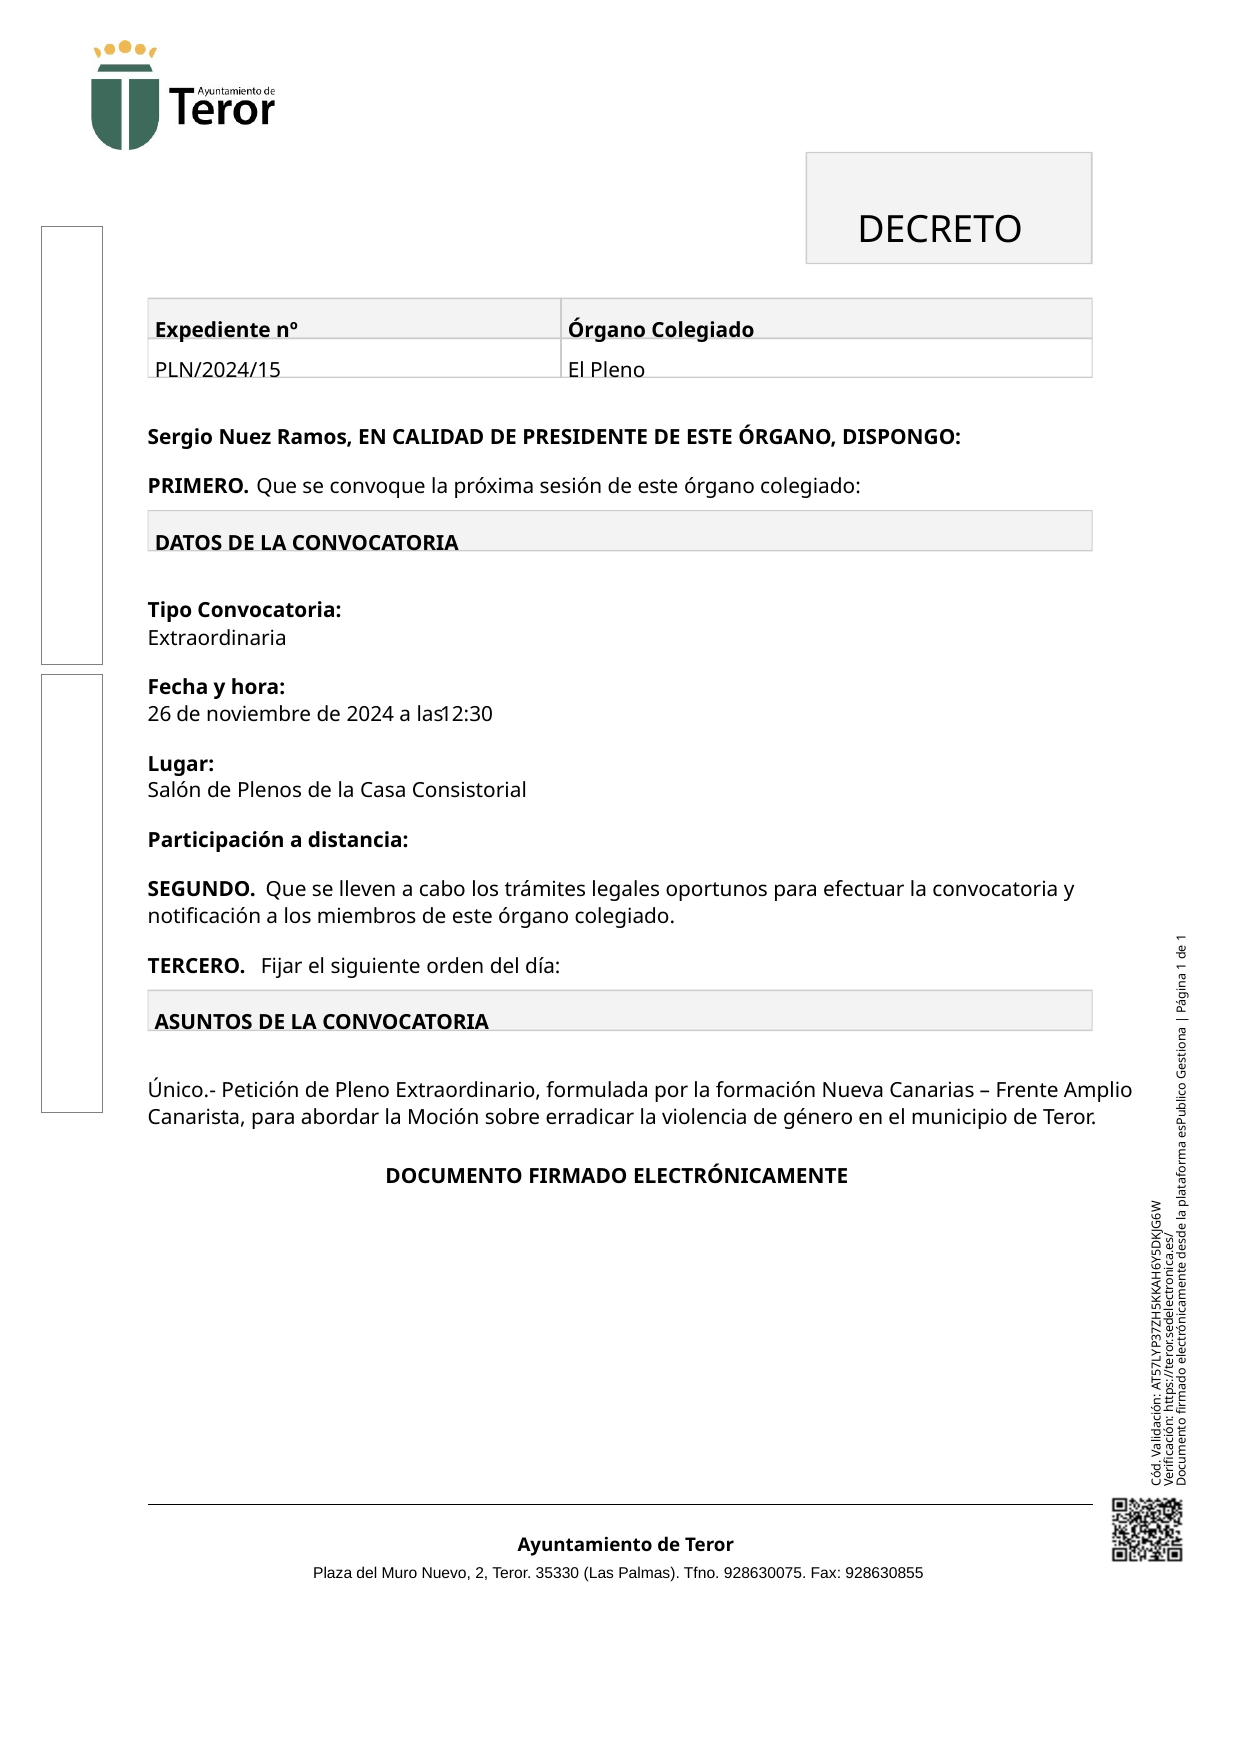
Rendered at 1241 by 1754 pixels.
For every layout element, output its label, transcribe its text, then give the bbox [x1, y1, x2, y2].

text Plaza del Muro Nuevo, 2, Teror. 35330 (Las Palmas). Tfno. 928630075. Fax: 928630855 [313, 1564, 1090, 1582]
